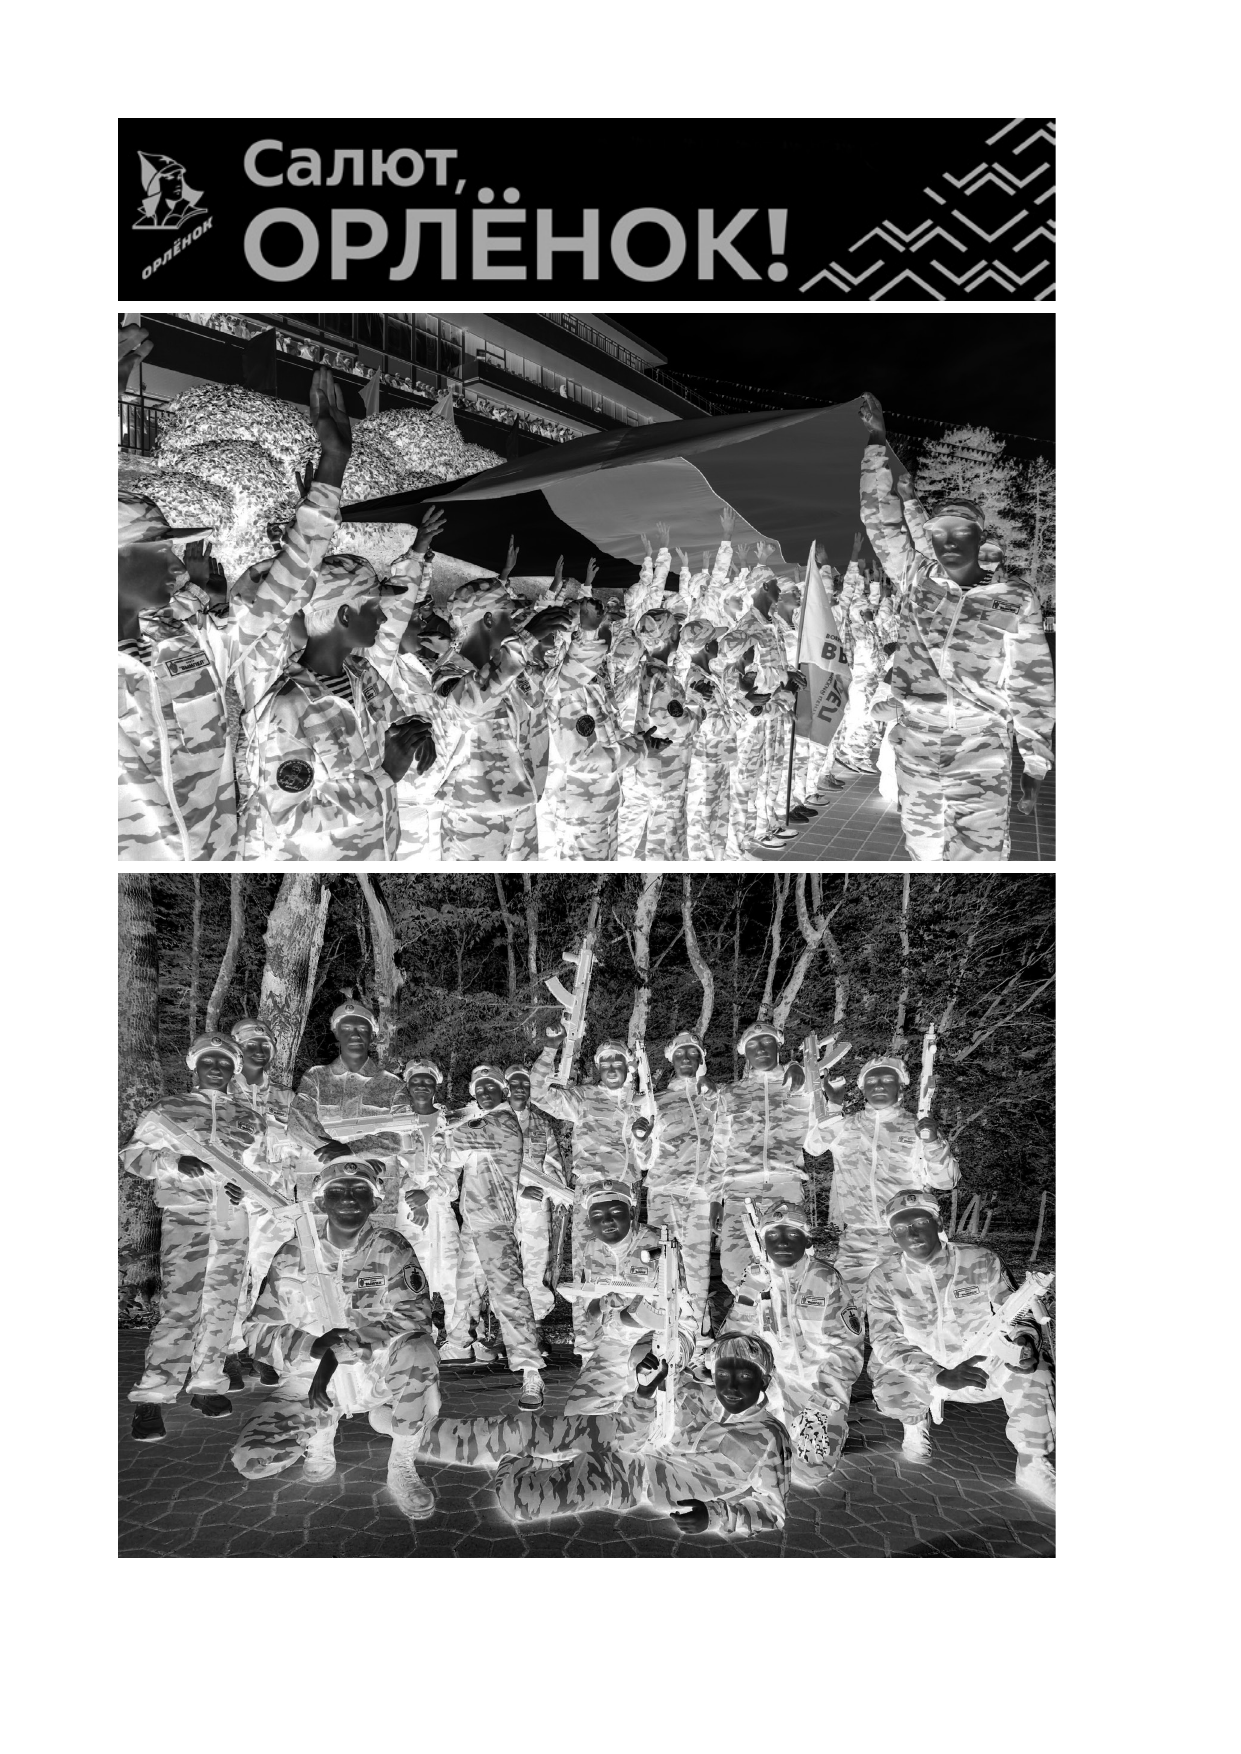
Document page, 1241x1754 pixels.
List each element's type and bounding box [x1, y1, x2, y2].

picture [118, 313, 1056, 861]
picture [118, 873, 1056, 1558]
picture [118, 118, 1056, 301]
